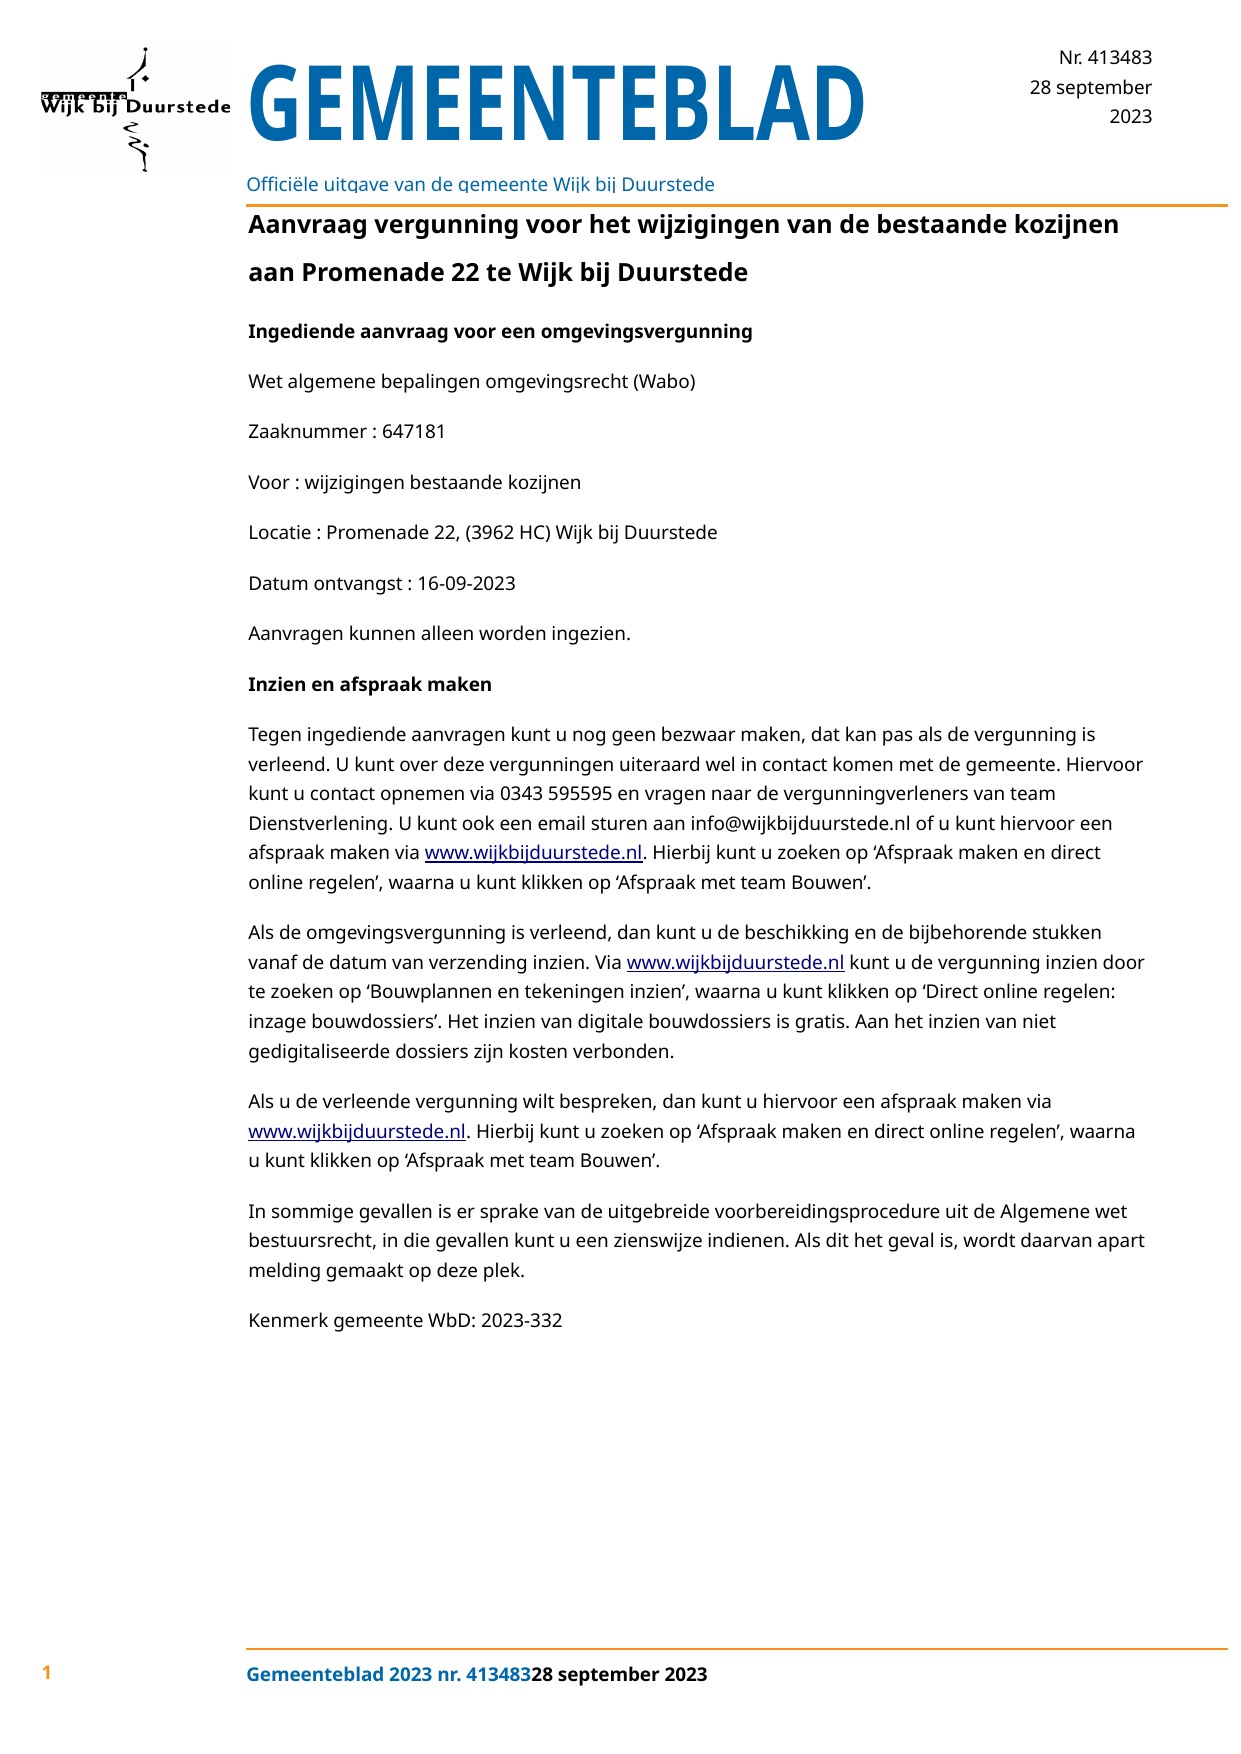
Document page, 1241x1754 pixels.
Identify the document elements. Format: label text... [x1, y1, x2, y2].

text Tegen ingediende aanvragen kunt u nog geen bezwaar maken, dat kan pas als de vergunning is verleend. U kunt over deze vergunningen uiteraard wel in contact komen met de gemeente. Hiervoor kunt u contact opnemen via 0343 595595 en vragen naar de vergunningverleners van team Dienstverlening. U kunt ook een email sturen aan info@wijkbijduurstede.nl of u kunt hiervoor een afspraak maken via www.wijkbijduurstede.nl. Hierbij kunt u zoeken op ‘Afspraak maken en direct online regelen’, waarna u kunt klikken op ‘Afspraak met team Bouwen’. [248, 721, 1152, 895]
text Als u de verleende vergunning wilt bespreken, dan kunt u hiervoor een afspraak maken via www.wijkbijduurstede.nl. Hierbij kunt u zoeken op ‘Afspraak maken en direct online regelen’, waarna u kunt klikken op ‘Afspraak met team Bouwen’. [248, 1088, 1152, 1173]
text Inzien en afspraak maken [248, 671, 1152, 697]
text Datum ontvangst : 16-09-2023 [248, 570, 1152, 596]
text Ingediende aanvraag voor een omgevingsvergunning [248, 318, 1152, 344]
text Locatie : Promenade 22, (3962 HC) Wijk bij Duurstede [248, 519, 1152, 545]
text Aanvraag vergunning voor het wijzigingen van de bestaande kozijnen aan Promenade 22 te Wijk bij Duurstede [248, 207, 1152, 288]
text Voor : wijzigingen bestaande kozijnen [248, 469, 1152, 495]
text Als de omgevingsvergunning is verleend, dan kunt u de beschikking en de bijbehorende stukken vanaf de datum van verzending inzien. Via www.wijkbijduurstede.nl kunt u de vergunning inzien door te zoeken op ‘Bouwplannen en tekeningen inzien’, waarna u kunt klikken op ‘Direct online regelen: inzage bouwdossiers’. Het inzien van digitale bouwdossiers is gratis. Aan het inzien van niet gedigitaliseerde dossiers zijn kosten verbonden. [248, 919, 1152, 1064]
text Aanvragen kunnen alleen worden ingezien. [248, 620, 1152, 646]
text In sommige gevallen is er sprake van de uitgebreide voorbereidingsprocedure uit de Algemene wet bestuursrecht, in die gevallen kunt u een zienswijze indienen. Als dit het geval is, wordt daarvan apart melding gemaakt op deze plek. [248, 1198, 1152, 1283]
text Zaaknummer : 647181 [248, 419, 1152, 444]
text Kenmerk gemeente WbD: 2023-332 [248, 1307, 1152, 1333]
picture [41, 47, 231, 172]
text Wet algemene bepalingen omgevingsrecht (Wabo) [248, 368, 1152, 394]
